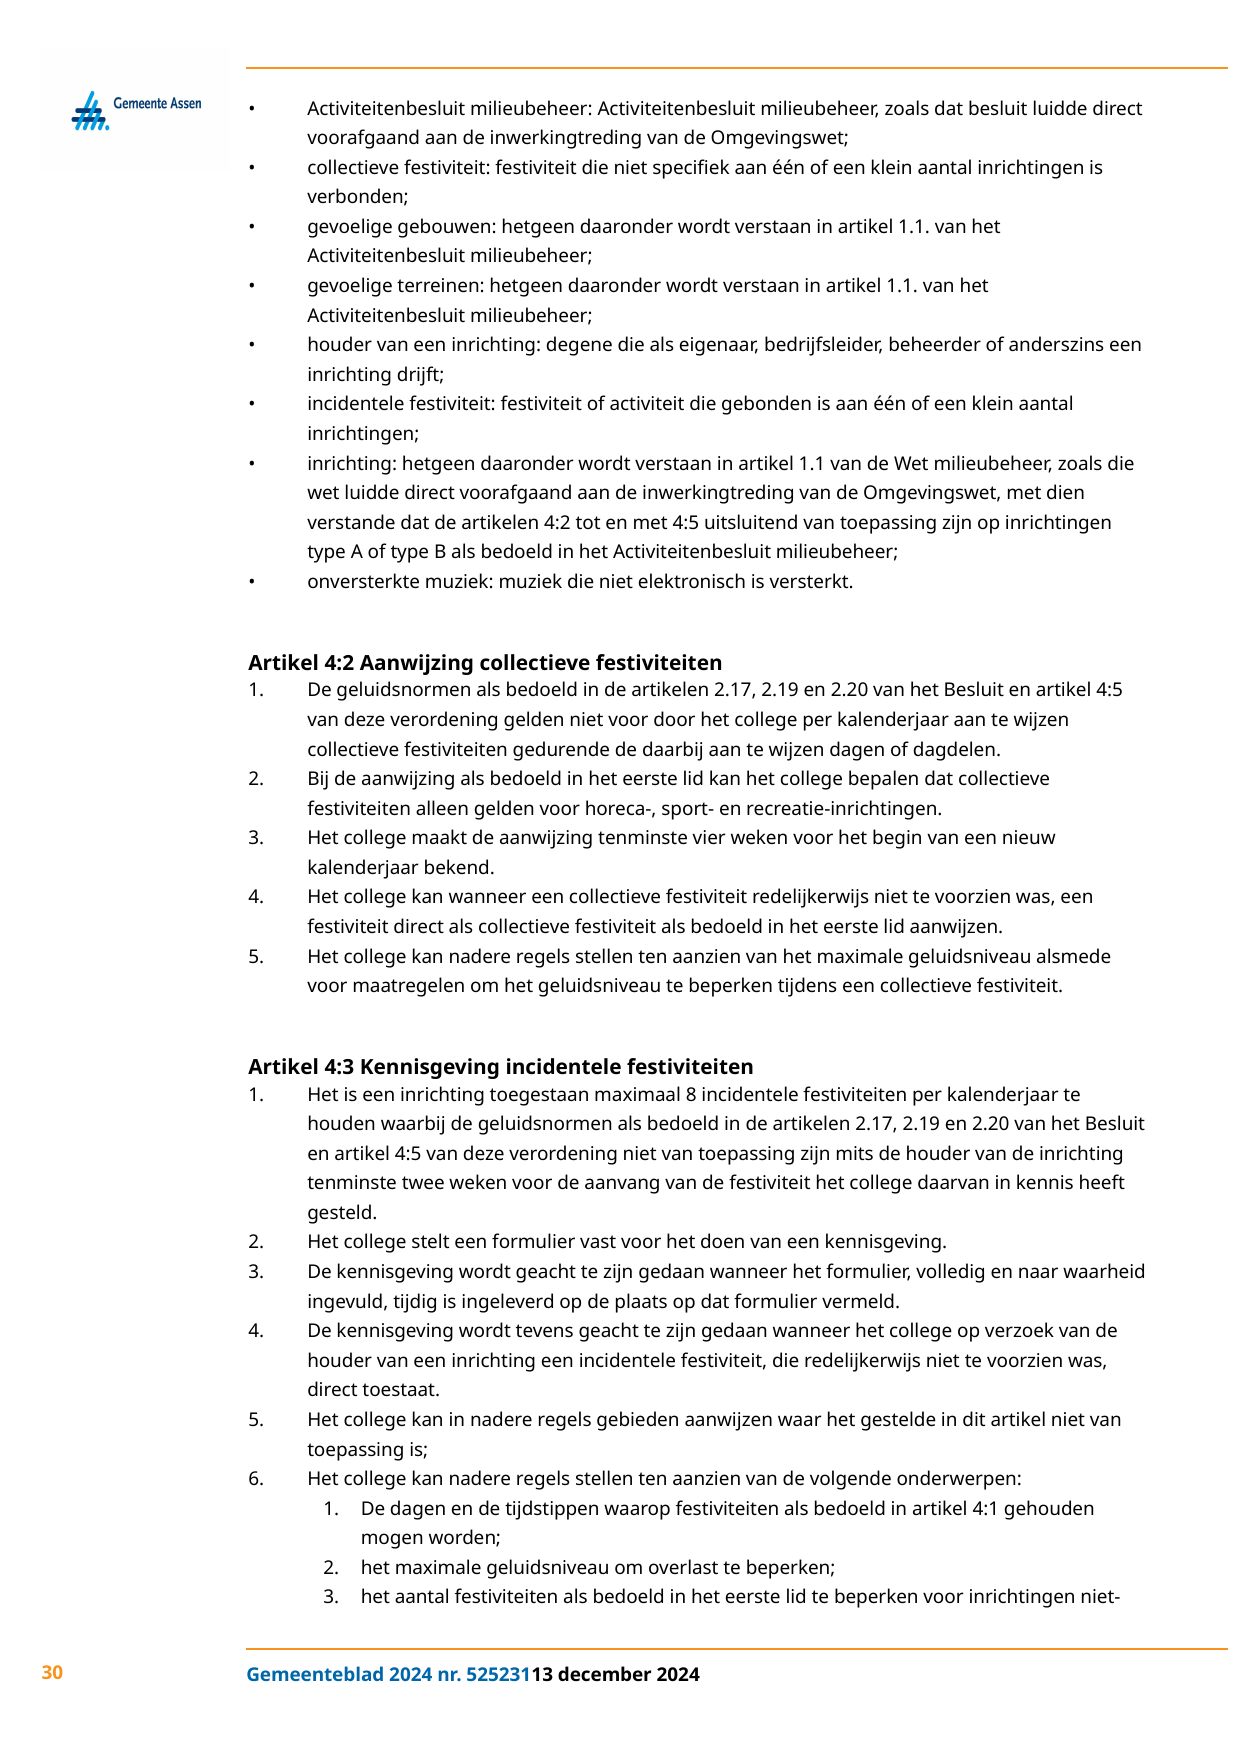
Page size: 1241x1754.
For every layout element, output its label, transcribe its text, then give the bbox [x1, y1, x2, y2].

list De kennisgeving wordt tevens geacht te zijn gedaan wanneer het college op verzoek van de houder van een inrichting een incidentele festiviteit, die redelijkerwijs niet te voorzien was, direct toestaat. [248, 1317, 1152, 1402]
list De geluidsnormen als bedoeld in de artikelen 2.17, 2.19 en 2.20 van het Besluit en artikel 4:5 van deze verordening gelden niet voor door het college per kalenderjaar aan te wijzen collectieve festiviteiten gedurende de daarbij aan te wijzen dagen of dagdelen. [248, 677, 1152, 761]
list onversterkte muziek: muziek die niet elektronisch is versterkt. [248, 568, 1152, 594]
list Bij de aanwijzing als bedoeld in het eerste lid kan het college bepalen dat collectieve festiviteiten alleen gelden voor horeca-, sport- en recreatie-inrichtingen. [248, 765, 1152, 821]
list gevoelige gebouwen: hetgeen daaronder wordt verstaan in artikel 1.1. van het Activiteitenbesluit milieubeheer; [248, 213, 1152, 268]
list het maximale geluidsniveau om overlast te beperken; [323, 1554, 1152, 1580]
list Het is een inrichting toegestaan maximaal 8 incidentele festiviteiten per kalenderjaar te houden waarbij de geluidsnormen als bedoeld in de artikelen 2.17, 2.19 en 2.20 van het Besluit en artikel 4:5 van deze verordening niet van toepassing zijn mits de houder van de inrichting tenminste twee weken voor de aanvang van de festiviteit het college daarvan in kennis heeft gesteld. [248, 1081, 1152, 1225]
list Activiteitenbesluit milieubeheer: Activiteitenbesluit milieubeheer, zoals dat besluit luidde direct voorafgaand aan de inwerkingtreding van de Omgevingswet; [248, 95, 1152, 150]
text Artikel 4:2 Aanwijzing collectieve festiviteiten [248, 648, 1152, 677]
list collectieve festiviteit: festiviteit die niet specifiek aan één of een klein aantal inrichtingen is verbonden; [248, 154, 1152, 209]
list Het college kan nadere regels stellen ten aanzien van het maximale geluidsniveau alsmede voor maatregelen om het geluidsniveau te beperken tijdens een collectieve festiviteit. [248, 943, 1152, 998]
list Het college kan wanneer een collectieve festiviteit redelijkerwijs niet te voorzien was, een festiviteit direct als collectieve festiviteit als bedoeld in het eerste lid aanwijzen. [248, 884, 1152, 939]
list De dagen en de tijdstippen waarop festiviteiten als bedoeld in artikel 4:1 gehouden mogen worden; [323, 1495, 1152, 1550]
list het aantal festiviteiten als bedoeld in het eerste lid te beperken voor inrichtingen niet- [323, 1584, 1152, 1609]
list Het college maakt de aanwijzing tenminste vier weken voor het begin van een nieuw kalenderjaar bekend. [248, 824, 1152, 880]
list houder van een inrichting: degene die als eigenaar, bedrijfsleider, beheerder of anderszins een inrichting drijft; [248, 331, 1152, 387]
picture [41, 47, 231, 172]
list De kennisgeving wordt geacht te zijn gedaan wanneer het formulier, volledig en naar waarheid ingevuld, tijdig is ingeleverd op de plaats op dat formulier vermeld. [248, 1258, 1152, 1314]
list Het college kan nadere regels stellen ten aanzien van de volgende onderwerpen: [248, 1465, 1152, 1491]
list incidentele festiviteit: festiviteit of activiteit die gebonden is aan één of een klein aantal inrichtingen; [248, 391, 1152, 446]
text Artikel 4:3 Kennisgeving incidentele festiviteiten [248, 1052, 1152, 1081]
list Het college kan in nadere regels gebieden aanwijzen waar het gestelde in dit artikel niet van toepassing is; [248, 1406, 1152, 1462]
list gevoelige terreinen: hetgeen daaronder wordt verstaan in artikel 1.1. van het Activiteitenbesluit milieubeheer; [248, 272, 1152, 328]
list Het college stelt een formulier vast voor het doen van een kennisgeving. [248, 1229, 1152, 1254]
list inrichting: hetgeen daaronder wordt verstaan in artikel 1.1 van de Wet milieubeheer, zoals die wet luidde direct voorafgaand aan de inwerkingtreding van de Omgevingswet, met dien verstande dat de artikelen 4:2 tot en met 4:5 uitsluitend van toepassing zijn op inrichtingen type A of type B als bedoeld in het Activiteitenbesluit milieubeheer; [248, 450, 1152, 564]
